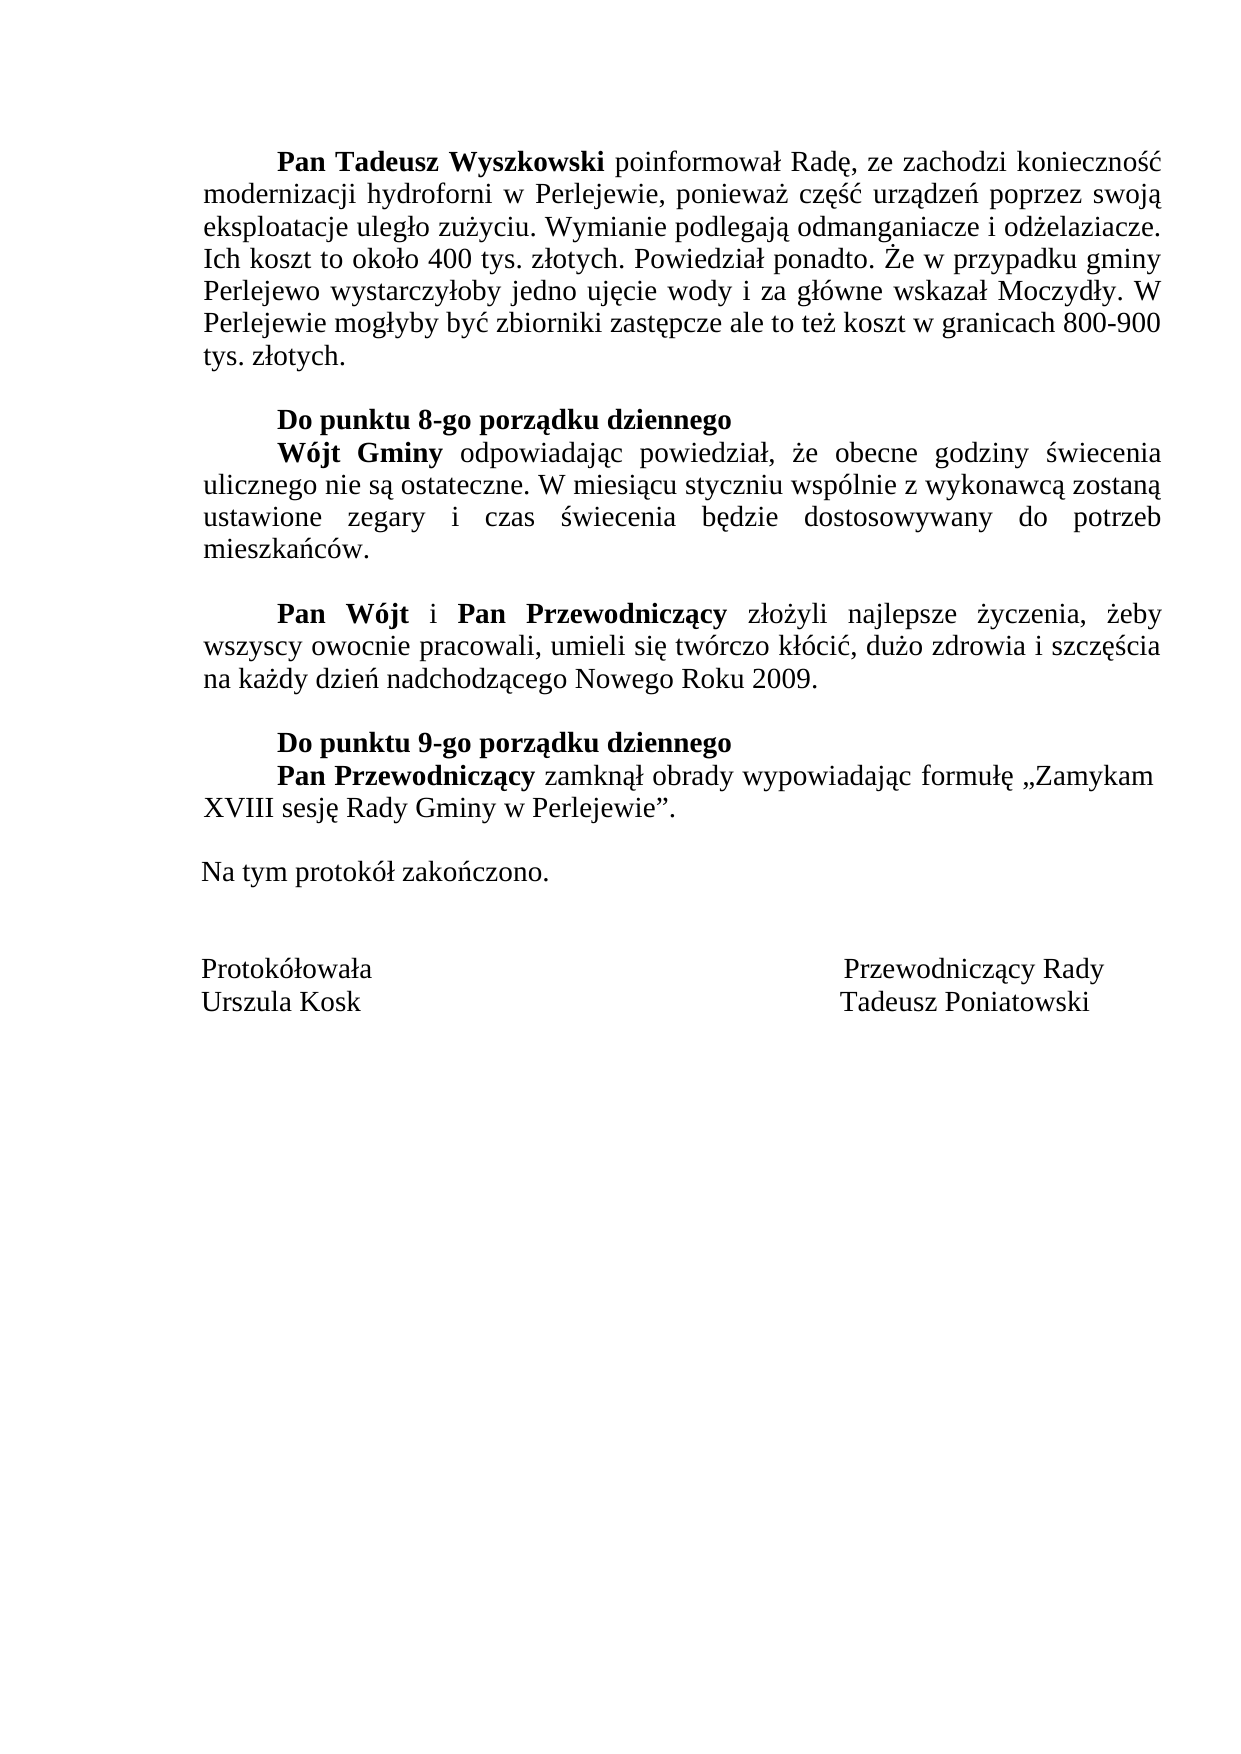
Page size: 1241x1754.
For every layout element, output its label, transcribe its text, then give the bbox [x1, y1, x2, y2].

text Do punktu 8-go porządku dziennego [203, 404, 1163, 436]
text Pan Tadeusz Wyszkowski poinformował Radę, ze zachodzi konieczność modernizacji hydroforni w Perlejewie, ponieważ część urządzeń poprzez swoją eksploatacje uległo zużyciu. Wymianie podlegają odmanganiacze i odżelaziacze. Ich koszt to około 400 tys. złotych. Powiedział ponadto. Że w przypadku gminy Perlejewo wystarczyłoby jedno ujęcie wody i za główne wskazał Moczydły. W Perlejewie mogłyby być zbiorniki zastępcze ale to też koszt w granicach 800-900 tys. złotych. [203, 145, 1163, 371]
text Pan Wójt i Pan Przewodniczący złożyli najlepsze życzenia, żeby wszyscy owocnie pracowali, umieli się twórczo kłócić, dużo zdrowia i szczęścia na każdy dzień nadchodzącego Nowego Roku 2009. [203, 597, 1163, 694]
text Do punktu 9-go porządku dziennego [203, 727, 1163, 759]
text Na tym protokół zakończono. [201, 856, 1163, 888]
text Pan Przewodniczący zamknął obrady wypowiadając formułę „Zamykam XVIII sesję Rady Gminy w Perlejewie”. [203, 759, 1163, 823]
text Wójt Gminy odpowiadając powiedział, że obecne godziny świecenia ulicznego nie są ostateczne. W miesiącu styczniu wspólnie z wykonawcą zostaną ustawione zegary i czas świecenia będzie dostosowywany do potrzeb mieszkańców. [203, 436, 1163, 565]
text Urszula Kosk Tadeusz Poniatowski [201, 985, 1163, 1017]
text Protokółowała Przewodniczący Rady [201, 953, 1163, 985]
